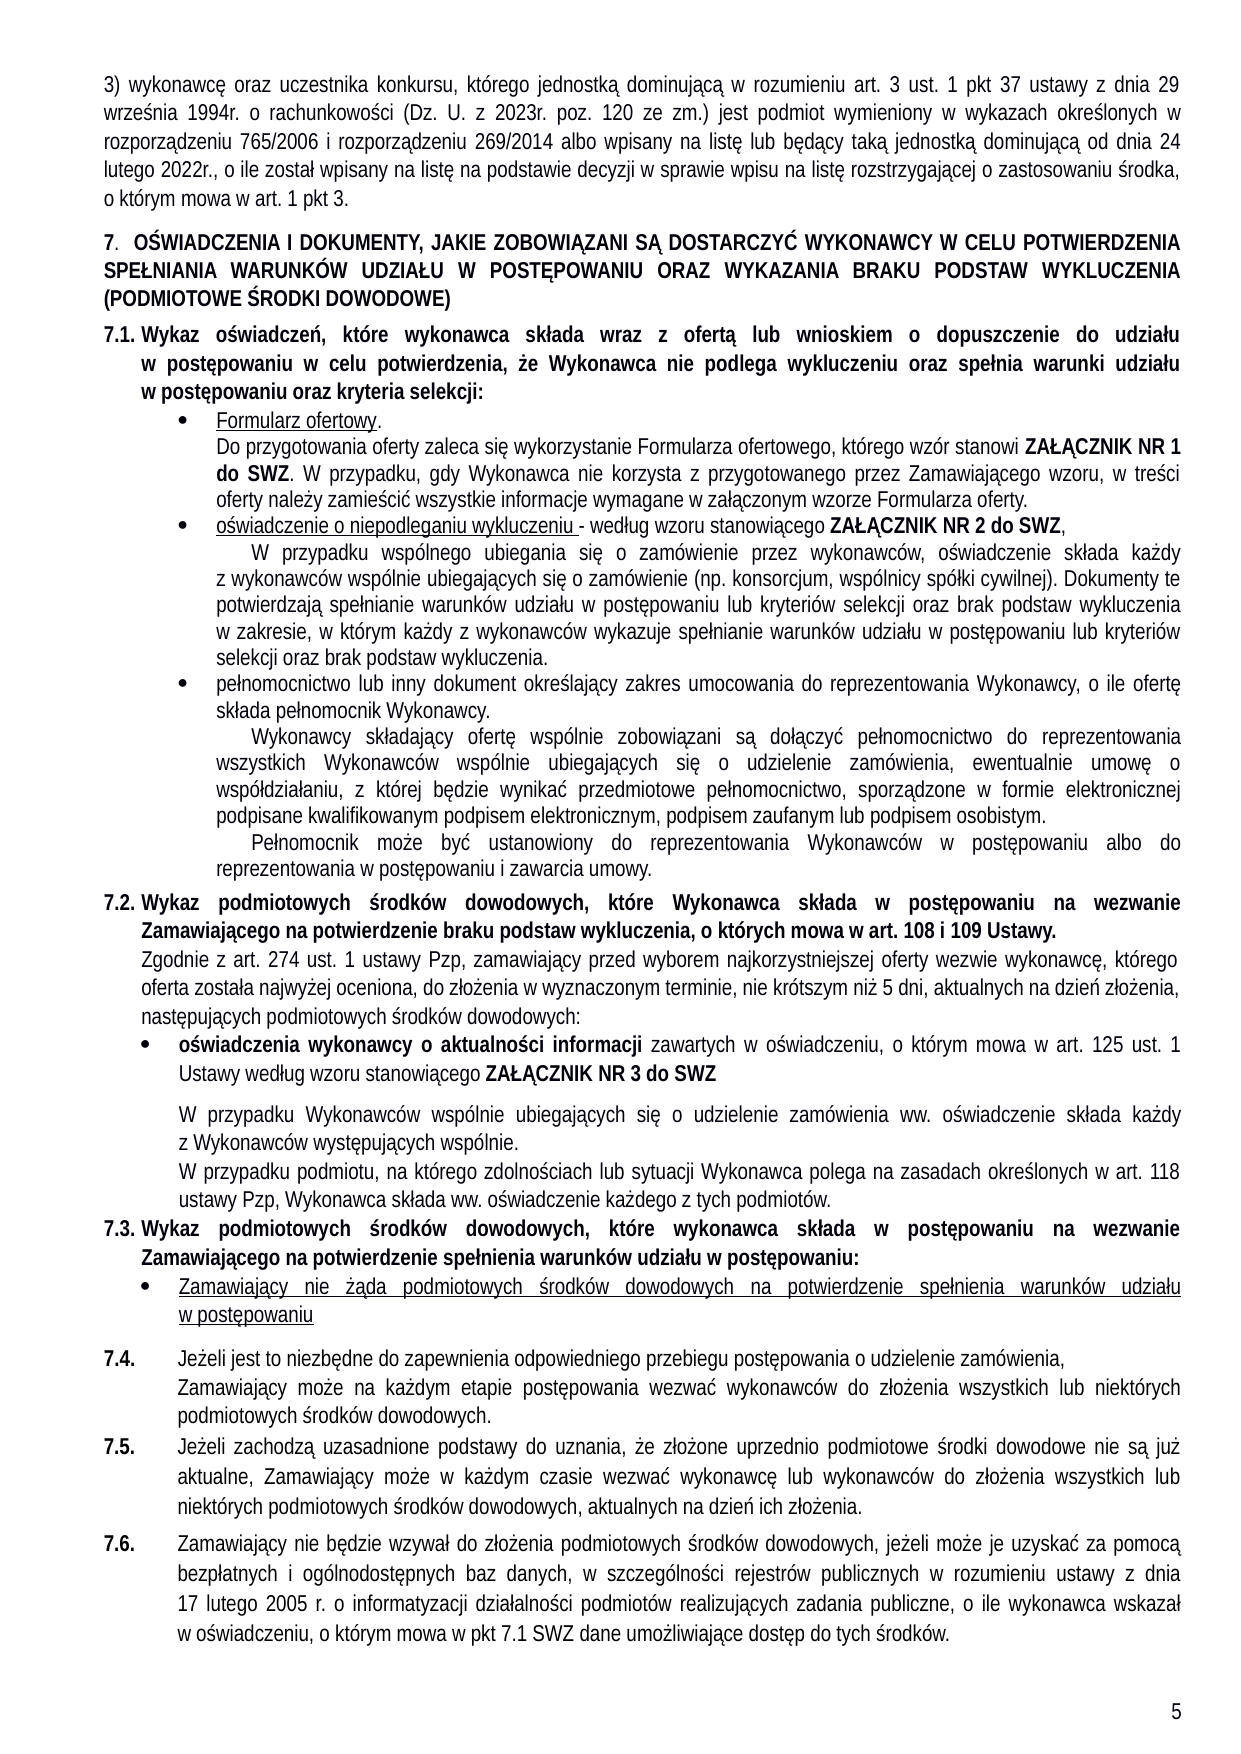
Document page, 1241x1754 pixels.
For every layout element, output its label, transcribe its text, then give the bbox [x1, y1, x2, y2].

list Jeżeli zachodzą uzasadnione podstawy do uznania, że złożone uprzednio podmiotowe środki dowodowe nie są już aktualne, Zamawiający może w każdym czasie wezwać wykonawcę lub wykonawców do złożenia wszystkich lub niektórych podmiotowych środków dowodowych, aktualnych na dzień ich złożenia. [103, 1433, 1181, 1519]
list Zamawiający nie będzie wzywał do złożenia podmiotowych środków dowodowych, jeżeli może je uzyskać za pomocą bezpłatnych i ogólnodostępnych baz danych, w szczególności rejestrów publicznych w rozumieniu ustawy z dnia 17 lutego 2005 r. o informatyzacji działalności podmiotów realizujących zadania publiczne, o ile wykonawca wskazał w oświadczeniu, o którym mowa w pkt 7.1 SWZ dane umożliwiające dostęp do tych środków. [103, 1529, 1181, 1647]
text W przypadku Wykonawców wspólnie ubiegających się o udzielenie zamówienia ww. oświadczenie składa każdy z Wykonawców występujących wspólnie. [178, 1101, 1181, 1156]
text W przypadku wspólnego ubiegania się o zamówienie przez wykonawców, oświadczenie składa każdy z wykonawców wspólnie ubiegających się o zamówienie (np. konsorcjum, wspólnicy spółki cywilnej). Dokumenty te potwierdzają spełnianie warunków udziału w postępowaniu lub kryteriów selekcji oraz brak podstaw wykluczenia w zakresie, w którym każdy z wykonawców wykazuje spełnianie warunków udziału w postępowaniu lub kryteriów selekcji oraz brak podstaw wykluczenia. [216, 538, 1181, 670]
list Jeżeli jest to niezbędne do zapewnienia odpowiedniego przebiegu postępowania o udzielenie zamówienia, [104, 1345, 1181, 1372]
list oświadczenia wykonawcy o aktualności informacji zawartych w oświadczeniu, o którym mowa w art. 125 ust. 1 Ustawy według wzoru stanowiącego ZAŁĄCZNIK NR 3 do SWZ [141, 1031, 1181, 1086]
text W przypadku podmiotu, na którego zdolnościach lub sytuacji Wykonawca polega na zasadach określonych w art. 118 ustawy Pzp, Wykonawca składa ww. oświadczenie każdego z tych podmiotów. [178, 1158, 1181, 1212]
list oświadczenie o niepodleganiu wykluczeniu - według wzoru stanowiącego ZAŁĄCZNIK NR 2 do SWZ, [178, 512, 1181, 538]
text Zgodnie z art. 274 ust. 1 ustawy Pzp, zamawiający przed wyborem najkorzystniejszej oferty wezwie wykonawcę, którego oferta została najwyżej oceniona, do złożenia w wyznaczonym terminie, nie krótszym niż 5 dni, aktualnych na dzień złożenia, następujących podmiotowych środków dowodowych: [141, 946, 1179, 1029]
list Pełnomocnik może być ustanowiony do reprezentowania Wykonawców w postępowaniu albo do reprezentowania w postępowaniu i zawarcia umowy. [216, 828, 1181, 881]
list pełnomocnictwo lub inny dokument określający zakres umocowania do reprezentowania Wykonawcy, o ile ofertę składa pełnomocnik Wykonawcy. [178, 670, 1181, 723]
list Do przygotowania oferty zaleca się wykorzystanie Formularza ofertowego, którego wzór stanowi ZAŁĄCZNIK NR 1 do SWZ. W przypadku, gdy Wykonawca nie korzysta z przygotowanego przez Zamawiającego wzoru, w treści oferty należy zamieścić wszystkie informacje wymagane w załączonym wzorze Formularza oferty. [216, 433, 1181, 512]
text 7. OŚWIADCZENIA I DOKUMENTY, JAKIE ZOBOWIĄZANI SĄ DOSTARCZYĆ WYKONAWCY W CELU POTWIERDZENIA SPEŁNIANIA WARUNKÓW UDZIAŁU W POSTĘPOWANIU ORAZ WYKAZANIA BRAKU PODSTAW WYKLUCZENIA (PODMIOTOWE ŚRODKI DOWODOWE) [103, 228, 1181, 312]
text Zamawiający może na każdym etapie postępowania wezwać wykonawców do złożenia wszystkich lub niektórych podmiotowych środków dowodowych. [177, 1374, 1181, 1428]
list Wykaz podmiotowych środków dowodowych, które Wykonawca składa w postępowaniu na wezwanie Zamawiającego na potwierdzenie braku podstaw wykluczenia, o których mowa w art. 108 i 109 Ustawy. [104, 889, 1181, 944]
list Wykaz podmiotowych środków dowodowych, które wykonawca składa w postępowaniu na wezwanie Zamawiającego na potwierdzenie spełnienia warunków udziału w postępowaniu: [104, 1214, 1181, 1270]
list Formularz ofertowy. [178, 407, 1181, 433]
list Wykaz oświadczeń, które wykonawca składa wraz z ofertą lub wnioskiem o dopuszczenie do udziału w postępowaniu w celu potwierdzenia, że Wykonawca nie podlega wykluczeniu oraz spełnia warunki udziału w postępowaniu oraz kryteria selekcji: [104, 321, 1181, 405]
list Zamawiający nie żąda podmiotowych środków dowodowych na potwierdzenie spełnienia warunków udziału w postępowaniu [141, 1273, 1181, 1328]
list Wykonawcy składający ofertę wspólnie zobowiązani są dołączyć pełnomocnictwo do reprezentowania wszystkich Wykonawców wspólnie ubiegających się o udzielenie zamówienia, ewentualnie umowę o współdziałaniu, z której będzie wynikać przedmiotowe pełnomocnictwo, sporządzone w formie elektronicznej podpisane kwalifikowanym podpisem elektronicznym, podpisem zaufanym lub podpisem osobistym. [216, 723, 1181, 828]
text 3) wykonawcę oraz uczestnika konkursu, którego jednostką dominującą w rozumieniu art. 3 ust. 1 pkt 37 ustawy z dnia 29 września 1994r. o rachunkowości (Dz. U. z 2023r. poz. 120 ze zm.) jest podmiot wymieniony w wykazach określonych w rozporządzeniu 765/2006 i rozporządzeniu 269/2014 albo wpisany na listę lub będący taką jednostką dominującą od dnia 24 lutego 2022r., o ile został wpisany na listę na podstawie decyzji w sprawie wpisu na listę rozstrzygającej o zastosowaniu środka, o którym mowa w art. 1 pkt 3. [103, 71, 1181, 211]
